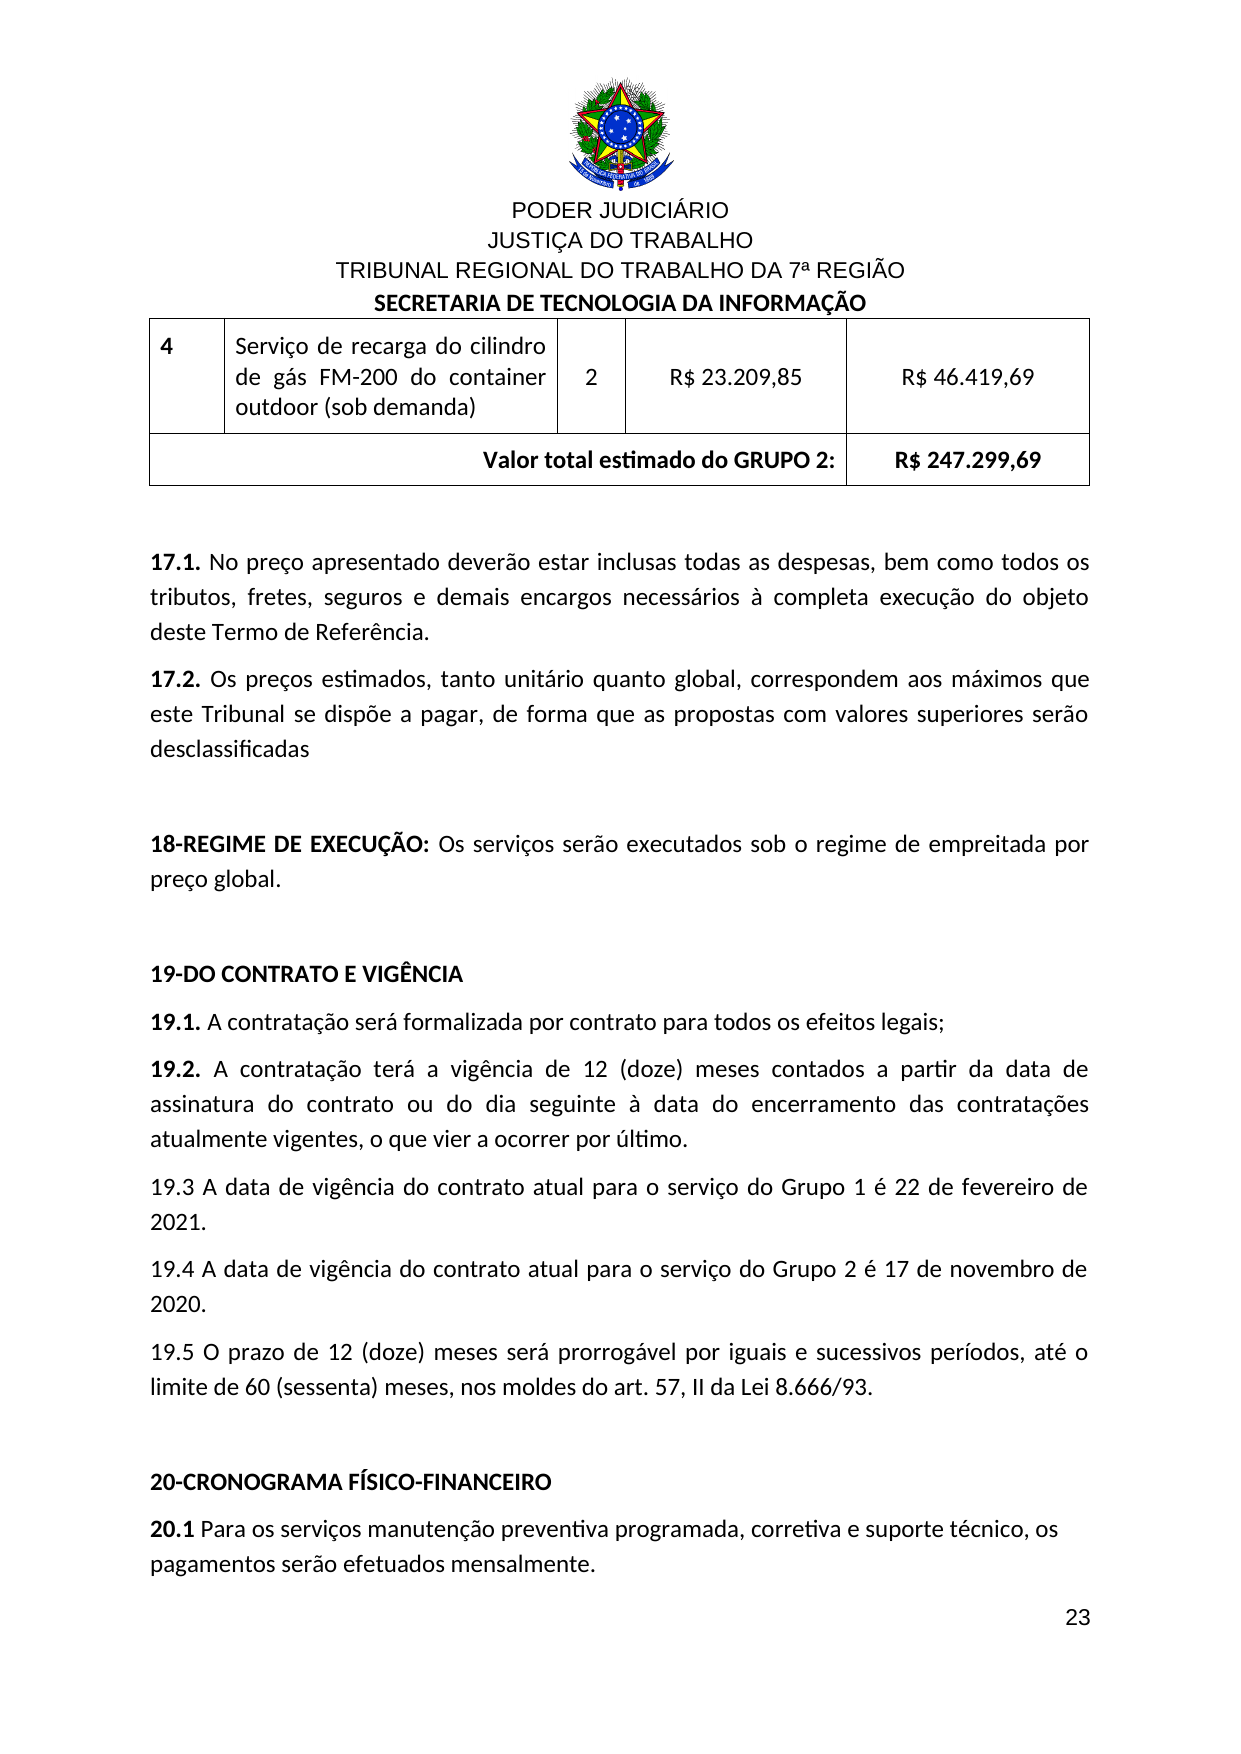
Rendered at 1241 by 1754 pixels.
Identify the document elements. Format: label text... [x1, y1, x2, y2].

text 19.1. A contratação será formalizada por contrato para todos os efeitos legais; [150, 1006, 1091, 1036]
text 19-DO CONTRATO E VIGÊNCIA [150, 958, 1091, 989]
text 19.2. A contratação terá a vigência de 12 (doze) meses contados a partir da data de assinatura do contrato ou do dia seguinte à data do encerramento das contratações atualmente vigentes, o que vier a ocorrer por último. [150, 1053, 1091, 1154]
text 18-REGIME DE EXECUÇÃO: Os serviços serão executados sob o regime de empreitada por preço global. [150, 828, 1091, 894]
table_cell 4 [150, 319, 224, 432]
table_cell R$ 46.419,69 [847, 319, 1089, 432]
text 19.4 A data de vigência do contrato atual para o serviço do Grupo 2 é 17 de novembro de 2020. [150, 1253, 1091, 1319]
text 19.3 A data de vigência do contrato atual para o serviço do Grupo 1 é 22 de fevereiro de 2021. [150, 1171, 1091, 1236]
table_cell Serviço de recarga do cilindro de gás FM-200 do container outdoor (sob demanda) [225, 319, 557, 432]
text 20.1 Para os serviços manutenção preventiva programada, corretiva e suporte técnico, os pagamentos serão efetuados mensalmente. [150, 1513, 1091, 1579]
table_cell Valor total estimado do GRUPO 2: [150, 434, 846, 485]
table_cell 2 [558, 319, 625, 432]
text 17.1. No preço apresentado deverão estar inclusas todas as despesas, bem como todos os tributos, fretes, seguros e demais encargos necessários à completa execução do objeto deste Termo de Referência. [150, 546, 1091, 646]
text 19.5 O prazo de 12 (doze) meses será prorrogável por iguais e sucessivos períodos, até o limite de 60 (sessenta) meses, nos moldes do art. 57, II da Lei 8.666/93. [150, 1336, 1091, 1401]
table_cell R$ 247.299,69 [847, 434, 1089, 485]
text 20-CRONOGRAMA FÍSICO-FINANCEIRO [150, 1466, 1097, 1496]
text 17.2. Os preços estimados, tanto unitário quanto global, correspondem aos máximos que este Tribunal se dispõe a pagar, de forma que as propostas com valores superiores serão desclassificadas [150, 663, 1091, 764]
table_cell R$ 23.209,85 [626, 319, 846, 432]
